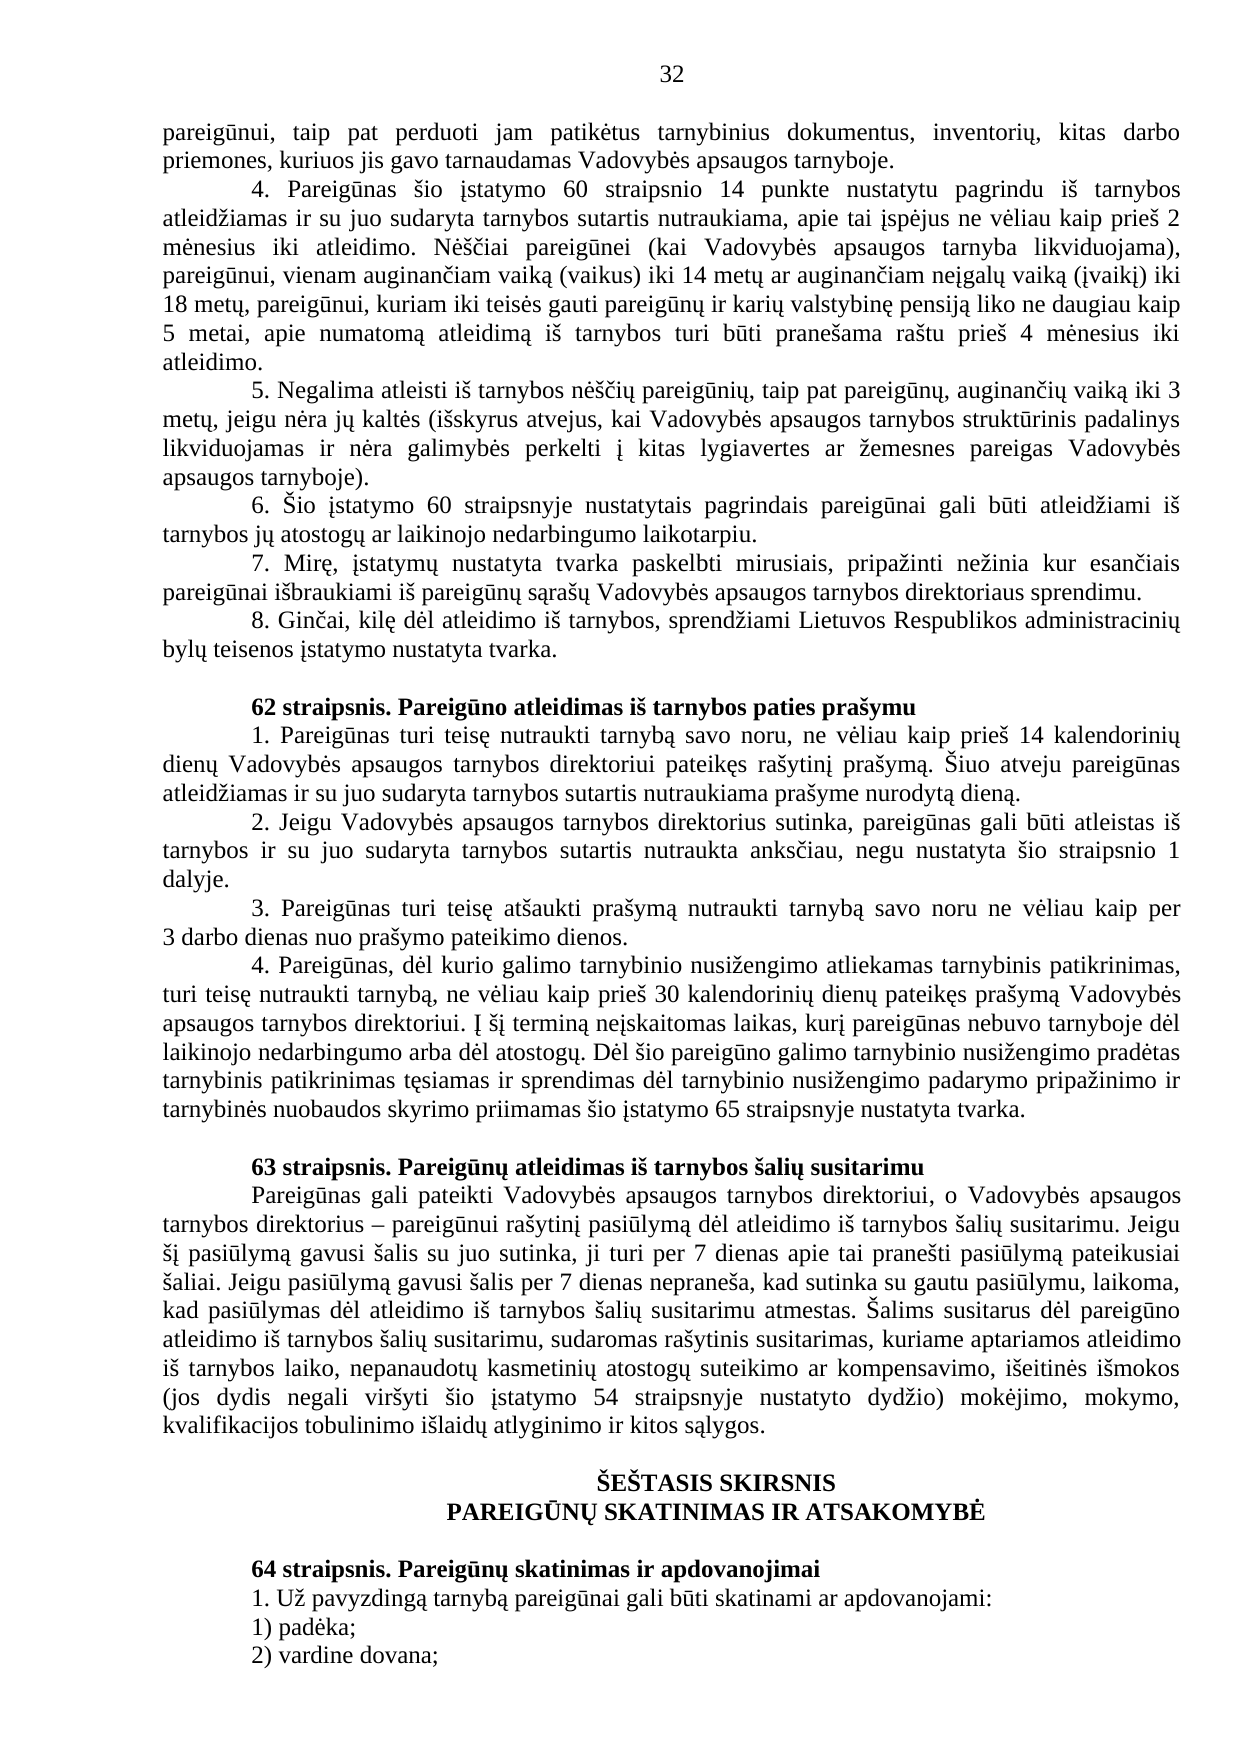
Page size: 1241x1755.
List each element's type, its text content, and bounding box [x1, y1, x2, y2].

text 5. Negalima atleisti iš tarnybos nėščių pareigūnių, taip pat pareigūnų, auginančių vaiką iki 3 metų, jeigu nėra jų kaltės (išskyrus atvejus, kai Vadovybės apsaugos tarnybos struktūrinis padalinys likviduojamas ir nėra galimybės perkelti į kitas lygiavertes ar žemesnes pareigas Vadovybės apsaugos tarnyboje). [162, 375, 1181, 490]
text 2) vardine dovana; [162, 1640, 1181, 1669]
text 3. Pareigūnas turi teisę atšaukti prašymą nutraukti tarnybą savo noru ne vėliau kaip per 3 darbo dienas nuo prašymo pateikimo dienos. [162, 893, 1181, 950]
text 63 straipsnis. Pareigūnų atleidimas iš tarnybos šalių susitarimu [162, 1152, 1181, 1180]
text 8. Ginčai, kilę dėl atleidimo iš tarnybos, sprendžiami Lietuvos Respublikos administracinių bylų teisenos įstatymo nustatyta tvarka. [162, 605, 1181, 663]
text 62 straipsnis. Pareigūno atleidimas iš tarnybos paties prašymu [162, 692, 1181, 720]
text Pareigūnas gali pateikti Vadovybės apsaugos tarnybos direktoriui, o Vadovybės apsaugos tarnybos direktorius – pareigūnui rašytinį pasiūlymą dėl atleidimo iš tarnybos šalių susitarimu. Jeigu šį pasiūlymą gavusi šalis su juo sutinka, ji turi per 7 dienas apie tai pranešti pasiūlymą pateikusiai šaliai. Jeigu pasiūlymą gavusi šalis per 7 dienas nepraneša, kad sutinka su gautu pasiūlymu, laikoma, kad pasiūlymas dėl atleidimo iš tarnybos šalių susitarimu atmestas. Šalims susitarus dėl pareigūno atleidimo iš tarnybos šalių susitarimu, sudaromas rašytinis susitarimas, kuriame aptariamos atleidimo iš tarnybos laiko, nepanaudotų kasmetinių atostogų suteikimo ar kompensavimo, išeitinės išmokos (jos dydis negali viršyti šio įstatymo 54 straipsnyje nustatyto dydžio) mokėjimo, mokymo, kvalifikacijos tobulinimo išlaidų atlyginimo ir kitos sąlygos. [162, 1180, 1181, 1439]
text 64 straipsnis. Pareigūnų skatinimas ir apdovanojimai [162, 1554, 1181, 1583]
text ŠEŠTASIS SKIRSNIS [162, 1468, 1181, 1497]
text PAREIGŪNŲ SKATINIMAS IR ATSAKOMYBĖ [162, 1497, 1181, 1525]
text 4. Pareigūnas šio įstatymo 60 straipsnio 14 punkte nustatytu pagrindu iš tarnybos atleidžiamas ir su juo sudaryta tarnybos sutartis nutraukiama, apie tai įspėjus ne vėliau kaip prieš 2 mėnesius iki atleidimo. Nėščiai pareigūnei (kai Vadovybės apsaugos tarnyba likviduojama), pareigūnui, vienam auginančiam vaiką (vaikus) iki 14 metų ar auginančiam neįgalų vaiką (įvaikį) iki 18 metų, pareigūnui, kuriam iki teisės gauti pareigūnų ir karių valstybinę pensiją liko ne daugiau kaip 5 metai, apie numatomą atleidimą iš tarnybos turi būti pranešama raštu prieš 4 mėnesius iki atleidimo. [162, 174, 1181, 375]
text pareigūnui, taip pat perduoti jam patikėtus tarnybinius dokumentus, inventorių, kitas darbo priemones, kuriuos jis gavo tarnaudamas Vadovybės apsaugos tarnyboje. [162, 117, 1181, 174]
text 1. Pareigūnas turi teisę nutraukti tarnybą savo noru, ne vėliau kaip prieš 14 kalendorinių dienų Vadovybės apsaugos tarnybos direktoriui pateikęs rašytinį prašymą. Šiuo atveju pareigūnas atleidžiamas ir su juo sudaryta tarnybos sutartis nutraukiama prašyme nurodytą dieną. [162, 720, 1181, 807]
text 1. Už pavyzdingą tarnybą pareigūnai gali būti skatinami ar apdovanojami: [162, 1583, 1181, 1612]
text 7. Mirę, įstatymų nustatyta tvarka paskelbti mirusiais, pripažinti nežinia kur esančiais pareigūnai išbraukiami iš pareigūnų sąrašų Vadovybės apsaugos tarnybos direktoriaus sprendimu. [162, 548, 1181, 605]
text 2. Jeigu Vadovybės apsaugos tarnybos direktorius sutinka, pareigūnas gali būti atleistas iš tarnybos ir su juo sudaryta tarnybos sutartis nutraukta anksčiau, negu nustatyta šio straipsnio 1 dalyje. [162, 807, 1181, 893]
text 4. Pareigūnas, dėl kurio galimo tarnybinio nusižengimo atliekamas tarnybinis patikrinimas, turi teisę nutraukti tarnybą, ne vėliau kaip prieš 30 kalendorinių dienų pateikęs prašymą Vadovybės apsaugos tarnybos direktoriui. Į šį terminą neįskaitomas laikas, kurį pareigūnas nebuvo tarnyboje dėl laikinojo nedarbingumo arba dėl atostogų. Dėl šio pareigūno galimo tarnybinio nusižengimo pradėtas tarnybinis patikrinimas tęsiamas ir sprendimas dėl tarnybinio nusižengimo padarymo pripažinimo ir tarnybinės nuobaudos skyrimo priimamas šio įstatymo 65 straipsnyje nustatyta tvarka. [162, 950, 1181, 1123]
text 6. Šio įstatymo 60 straipsnyje nustatytais pagrindais pareigūnai gali būti atleidžiami iš tarnybos jų atostogų ar laikinojo nedarbingumo laikotarpiu. [162, 490, 1181, 548]
text 1) padėka; [162, 1612, 1181, 1640]
